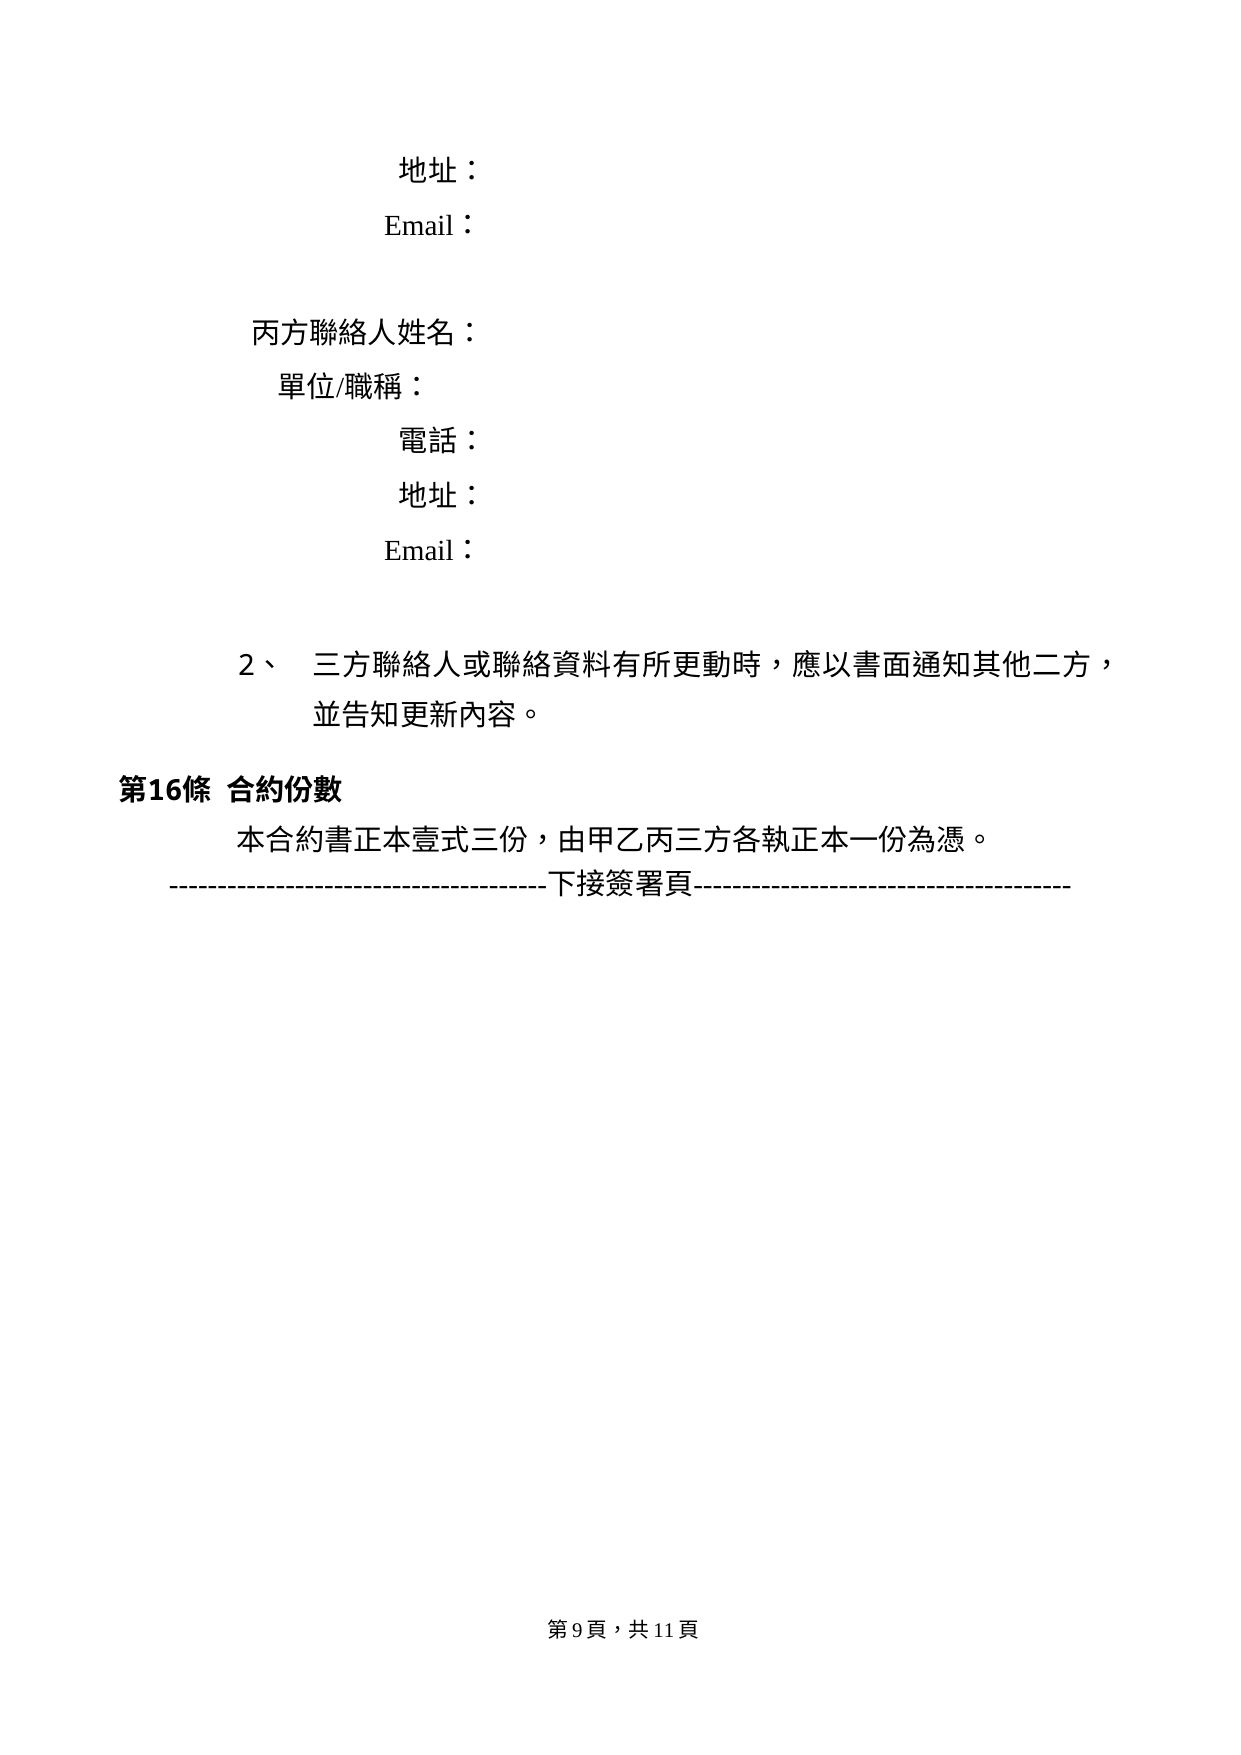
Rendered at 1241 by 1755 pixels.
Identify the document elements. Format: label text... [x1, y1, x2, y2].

text 電話： [1110, 437, 1122, 460]
list 三方聯絡人或聯絡資料有所更動時，應以書面通知其他二方，並告知更新內容。 [959, 635, 1122, 735]
list 合約份數 [118, 760, 322, 810]
list 合約份數 [918, 760, 1122, 810]
text Email： [258, 202, 1122, 243]
text Email： [1051, 527, 1122, 568]
text 丙方聯絡人姓名： [251, 310, 1122, 352]
text 單位/職稱： [263, 364, 1122, 406]
text 電話： [1115, 418, 1122, 427]
text ---------------------------------------下接簽署頁--------------------------------------- [118, 860, 372, 902]
text ---------------------------------------下接簽署頁--------------------------------------- [868, 860, 1122, 902]
text 本合約書正本壹式三份，由甲乙丙三方各執正本一份為憑。 [236, 810, 348, 860]
list 三方聯絡人或聯絡資料有所更動時，應以書面通知其他二方，並告知更新內容。 [237, 656, 281, 735]
text 地址： [258, 148, 1122, 189]
text 地址： [1080, 473, 1122, 514]
text 本合約書正本壹式三份，由甲乙丙三方各執正本一份為憑。 [892, 810, 1122, 860]
